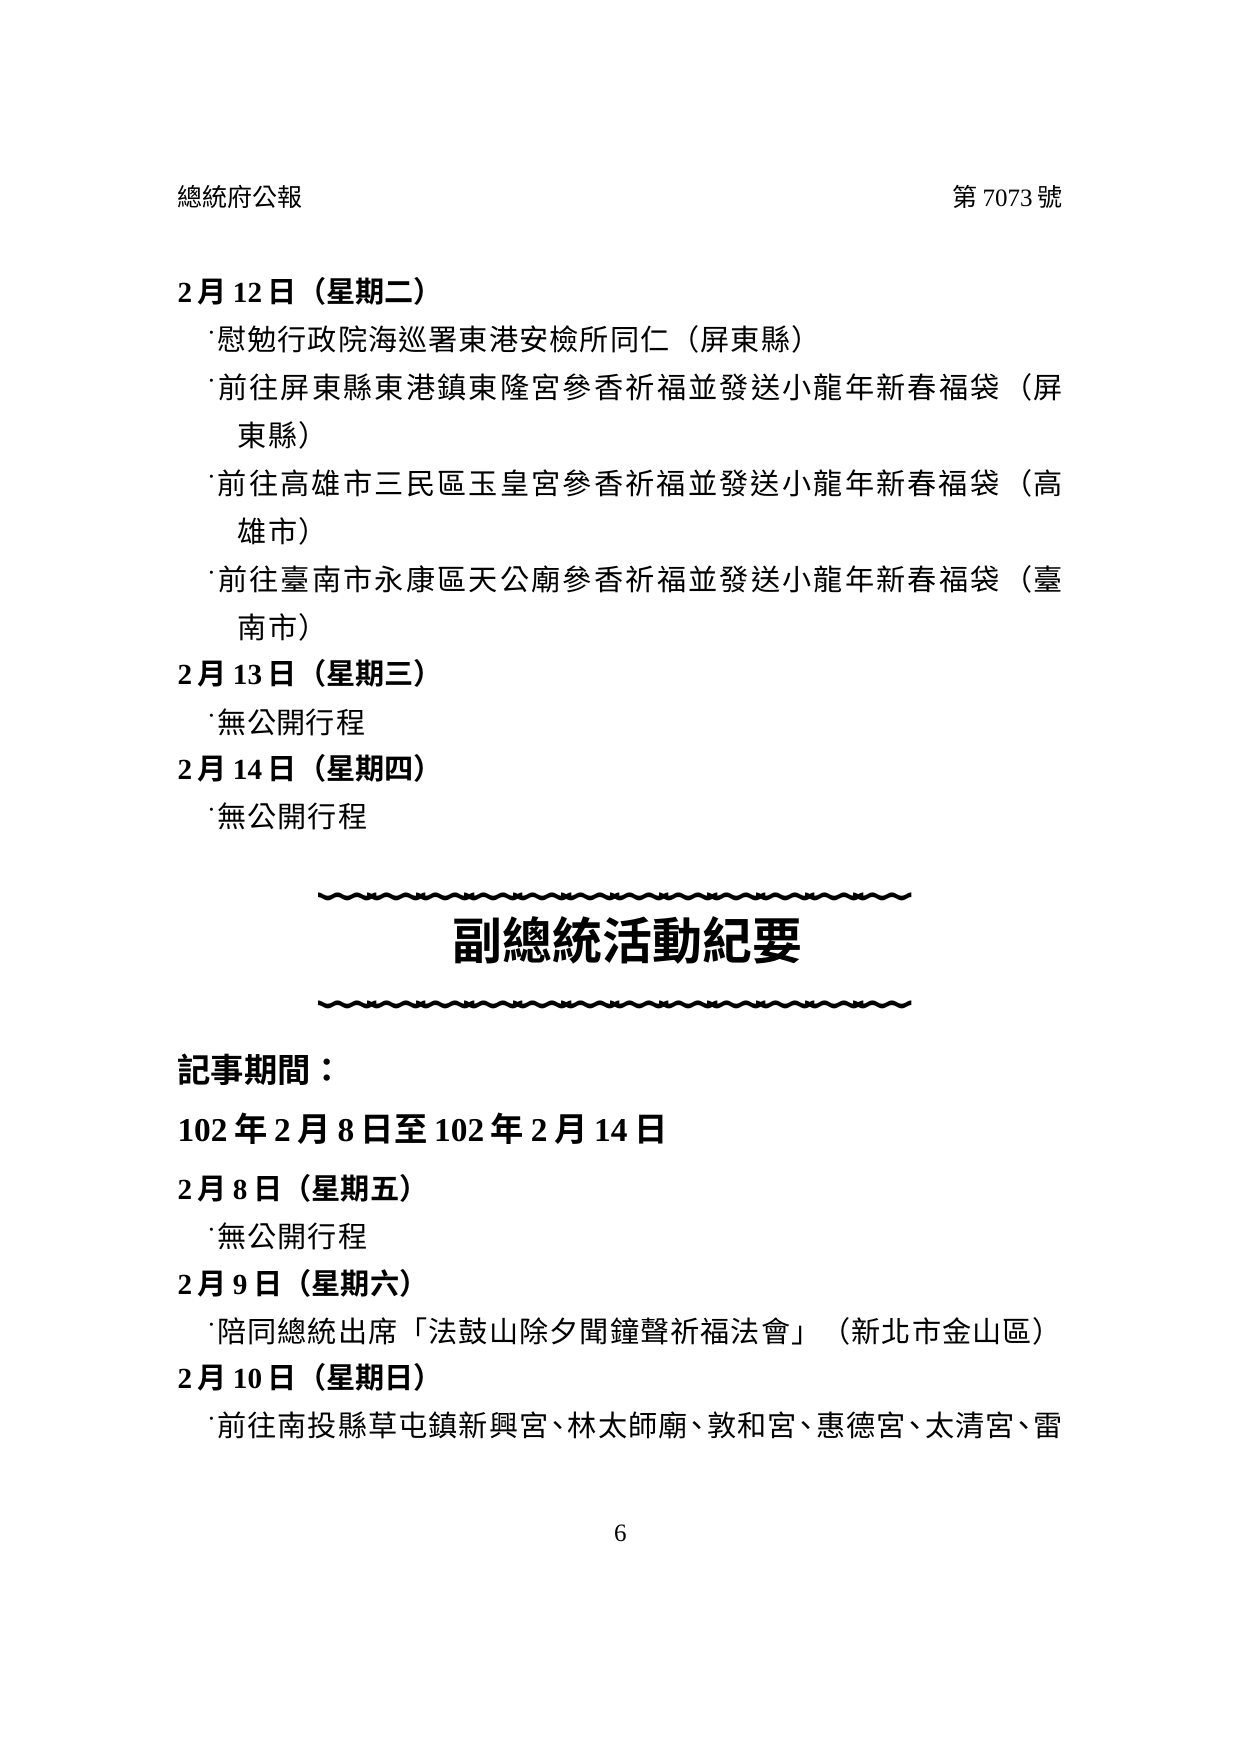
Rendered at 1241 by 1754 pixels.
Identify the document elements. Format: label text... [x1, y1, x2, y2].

text 2月14日（星期四） [177, 743, 1063, 789]
text ﹏﹏﹏﹏﹏﹏﹏﹏﹏﹏﹏﹏ [177, 875, 1063, 900]
text ˙前往高雄市三民區玉皇宮參香祈福並發送小龍年新春福袋（高雄市） [206, 456, 1063, 552]
text ˙陪同總統出席「法鼓山除夕聞鐘聲祈福法會」（新北市金山區） [206, 1303, 1063, 1352]
text 2月10日（星期日） [177, 1352, 1063, 1398]
text ˙無公開行程 [206, 1208, 1063, 1257]
text ˙慰勉行政院海巡署東港安檢所同仁（屏東縣） [206, 312, 1063, 361]
text ﹏﹏﹏﹏﹏﹏﹏﹏﹏﹏﹏﹏ [177, 983, 1063, 1008]
text 副總統活動紀要 [192, 913, 1063, 971]
text ˙前往臺南市永康區天公廟參香祈福並發送小龍年新春福袋（臺南市） [206, 552, 1063, 648]
text 102年2月8日至102年2月14日 [177, 1104, 1063, 1150]
text ˙前往屏東縣東港鎮東隆宮參香祈福並發送小龍年新春福袋（屏東縣） [206, 361, 1063, 456]
text 2月9日（星期六） [177, 1257, 1063, 1303]
text 2月8日（星期五） [177, 1163, 1063, 1208]
text ˙無公開行程 [206, 694, 1063, 743]
text 2月13日（星期三） [177, 648, 1063, 694]
text ˙無公開行程 [206, 789, 1063, 838]
text 記事期間： [177, 1046, 1063, 1092]
text 2月12日（星期二） [177, 266, 1063, 312]
text ˙前往南投縣草屯鎮新興宮、林太師廟、敦和宮、惠德宮、太清宮、雷 [206, 1398, 1063, 1446]
